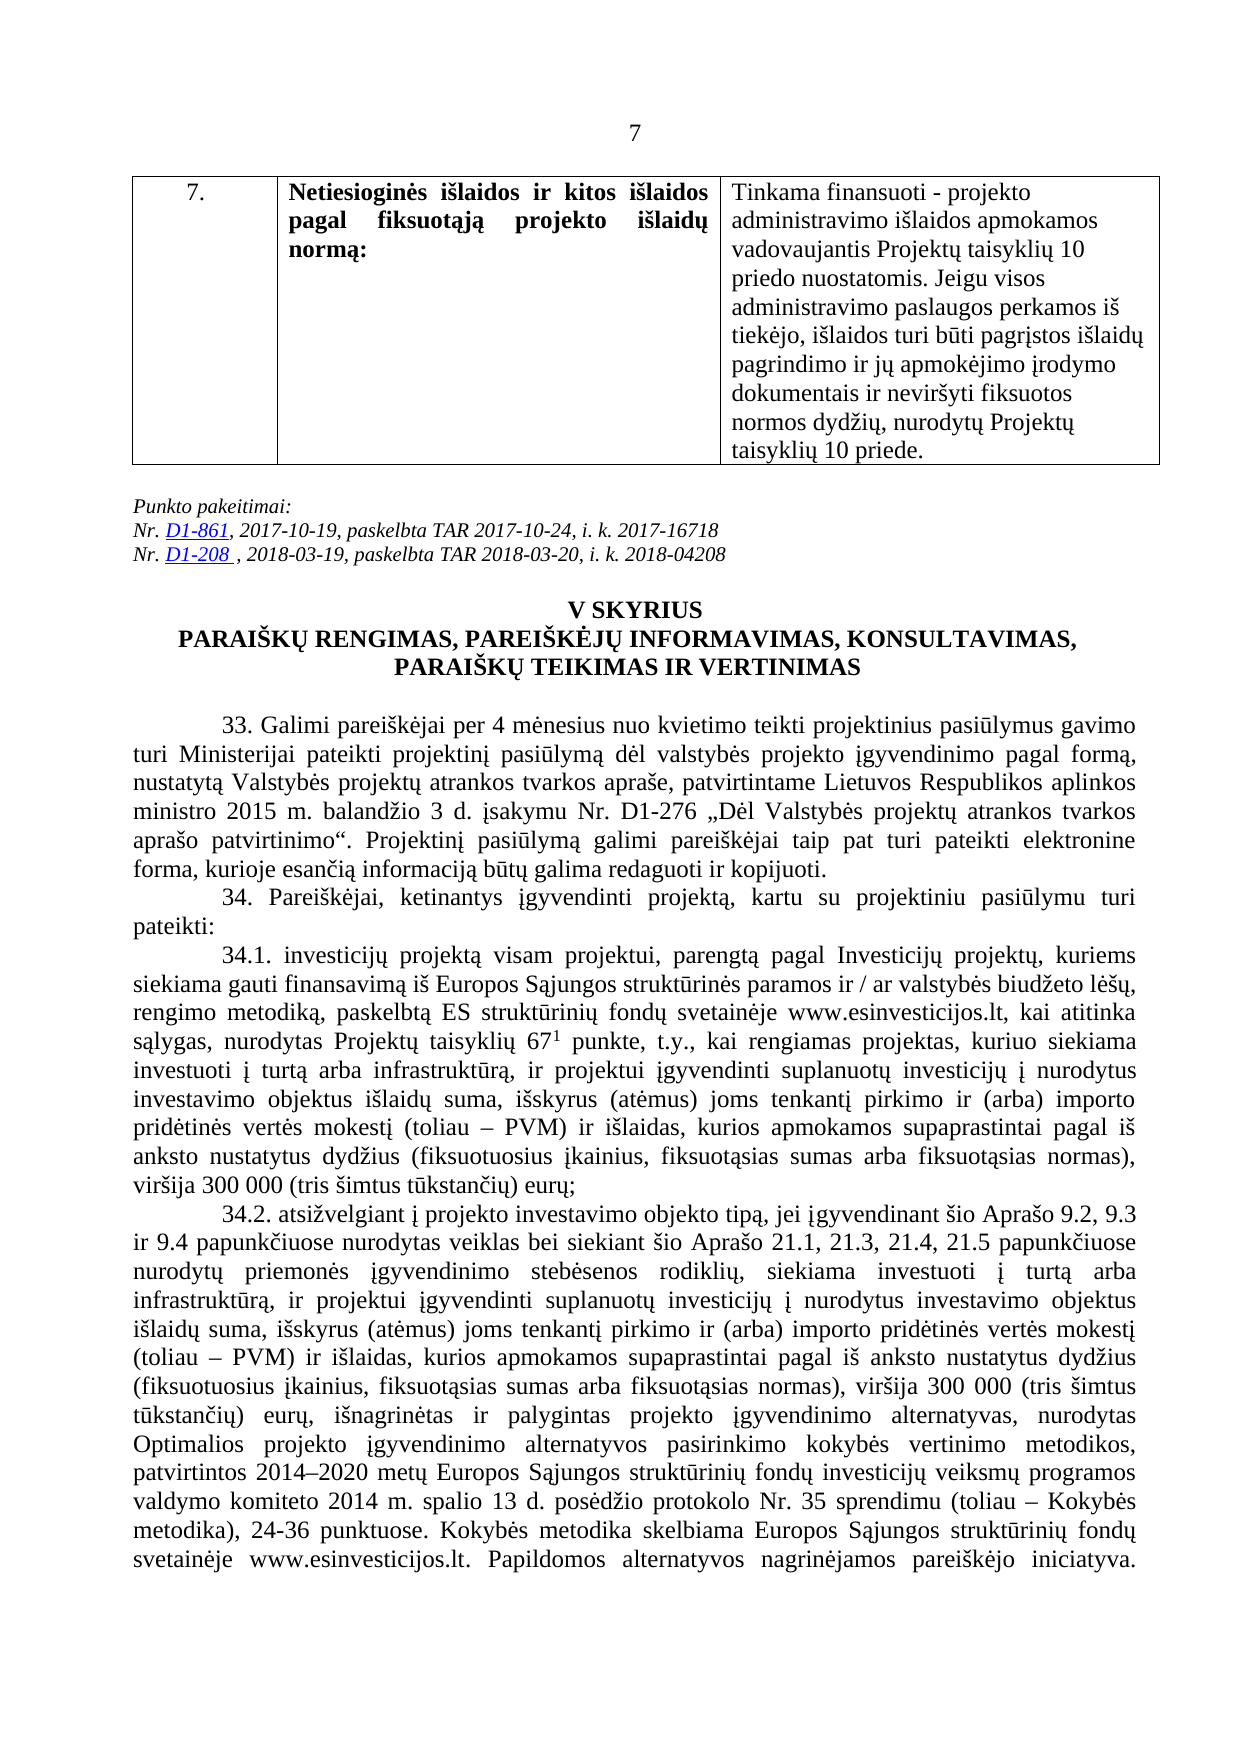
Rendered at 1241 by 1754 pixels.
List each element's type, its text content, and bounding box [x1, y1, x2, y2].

text 34.1. investicijų projektą visam projektui, parengtą pagal Investicijų projektų, kuriems siekiama gauti finansavimą iš Europos Sąjungos struktūrinės paramos ir / ar valstybės biudžeto lėšų, rengimo metodiką, paskelbtą ES struktūrinių fondų svetainėje www.esinvesticijos.lt, kai atitinka sąlygas, nurodytas Projektų taisyklių 671 punkte, t.y., kai rengiamas projektas, kuriuo siekiama investuoti į turtą arba infrastruktūrą, ir projektui įgyvendinti suplanuotų investicijų į nurodytus investavimo objektus išlaidų suma, išskyrus (atėmus) joms tenkantį pirkimo ir (arba) importo pridėtinės vertės mokestį (toliau – PVM) ir išlaidas, kurios apmokamos supaprastintai pagal iš anksto nustatytus dydžius (fiksuotuosius įkainius, fiksuotąsias sumas arba fiksuotąsias normas), viršija 300 000 (tris šimtus tūkstančių) eurų; [133, 940, 1137, 1199]
table_cell Tinkama finansuoti - projekto administravimo išlaidos apmokamos vadovaujantis Projektų taisyklių 10 priedo nuostatomis. Jeigu visos administravimo paslaugos perkamos iš tiekėjo, išlaidos turi būti pagrįstos išlaidų pagrindimo ir jų apmokėjimo įrodymo dokumentais ir neviršyti fiksuotos normos dydžių, nurodytų Projektų taisyklių 10 priede. [721, 177, 1159, 464]
table_cell Netiesioginės išlaidos ir kitos išlaidos pagal fiksuotąją projekto išlaidų normą: [278, 177, 720, 464]
text Punkto pakeitimai: [133, 494, 1137, 518]
text Nr. D1-861, 2017-10-19, paskelbta TAR 2017-10-24, i. k. 2017-16718 [133, 518, 1137, 542]
table_cell 7. [133, 177, 277, 464]
text PARAIŠKŲ RENGIMAS, PAREIŠKĖJŲ INFORMAVIMAS, KONSULTAVIMAS, PARAIŠKŲ TEIKIMAS IR VERTINIMAS [133, 624, 1122, 681]
text 34. Pareiškėjai, ketinantys įgyvendinti projektą, kartu su projektiniu pasiūlymu turi pateikti: [133, 882, 1137, 940]
text 34.2. atsižvelgiant į projekto investavimo objekto tipą, jei įgyvendinant šio Aprašo 9.2, 9.3 ir 9.4 papunkčiuose nurodytas veiklas bei siekiant šio Aprašo 21.1, 21.3, 21.4, 21.5 papunkčiuose nurodytų priemonės įgyvendinimo stebėsenos rodiklių, siekiama investuoti į turtą arba infrastruktūrą, ir projektui įgyvendinti suplanuotų investicijų į nurodytus investavimo objektus išlaidų suma, išskyrus (atėmus) joms tenkantį pirkimo ir (arba) importo pridėtinės vertės mokestį (toliau – PVM) ir išlaidas, kurios apmokamos supaprastintai pagal iš anksto nustatytus dydžius (fiksuotuosius įkainius, fiksuotąsias sumas arba fiksuotąsias normas), viršija 300 000 (tris šimtus tūkstančių) eurų, išnagrinėtas ir palygintas projekto įgyvendinimo alternatyvas, nurodytas Optimalios projekto įgyvendinimo alternatyvos pasirinkimo kokybės vertinimo metodikos, patvirtintos 2014–2020 metų Europos Sąjungos struktūrinių fondų investicijų veiksmų programos valdymo komiteto 2014 m. spalio 13 d. posėdžio protokolo Nr. 35 sprendimu (toliau – Kokybės metodika), 24-36 punktuose. Kokybės metodika skelbiama Europos Sąjungos struktūrinių fondų svetainėje www.esinvesticijos.lt. Papildomos alternatyvos nagrinėjamos pareiškėjo iniciatyva. [133, 1199, 1137, 1572]
text 33. Galimi pareiškėjai per 4 mėnesius nuo kvietimo teikti projektinius pasiūlymus gavimo turi Ministerijai pateikti projektinį pasiūlymą dėl valstybės projekto įgyvendinimo pagal formą, nustatytą Valstybės projektų atrankos tvarkos apraše, patvirtintame Lietuvos Respublikos aplinkos ministro 2015 m. balandžio 3 d. įsakymu Nr. D1-276 „Dėl Valstybės projektų atrankos tvarkos aprašo patvirtinimo“. Projektinį pasiūlymą galimi pareiškėjai taip pat turi pateikti elektronine forma, kurioje esančią informaciją būtų galima redaguoti ir kopijuoti. [133, 710, 1137, 882]
text V SKYRIUS [133, 595, 1137, 624]
text Nr. D1-208 , 2018-03-19, paskelbta TAR 2018-03-20, i. k. 2018-04208 [133, 542, 1137, 566]
